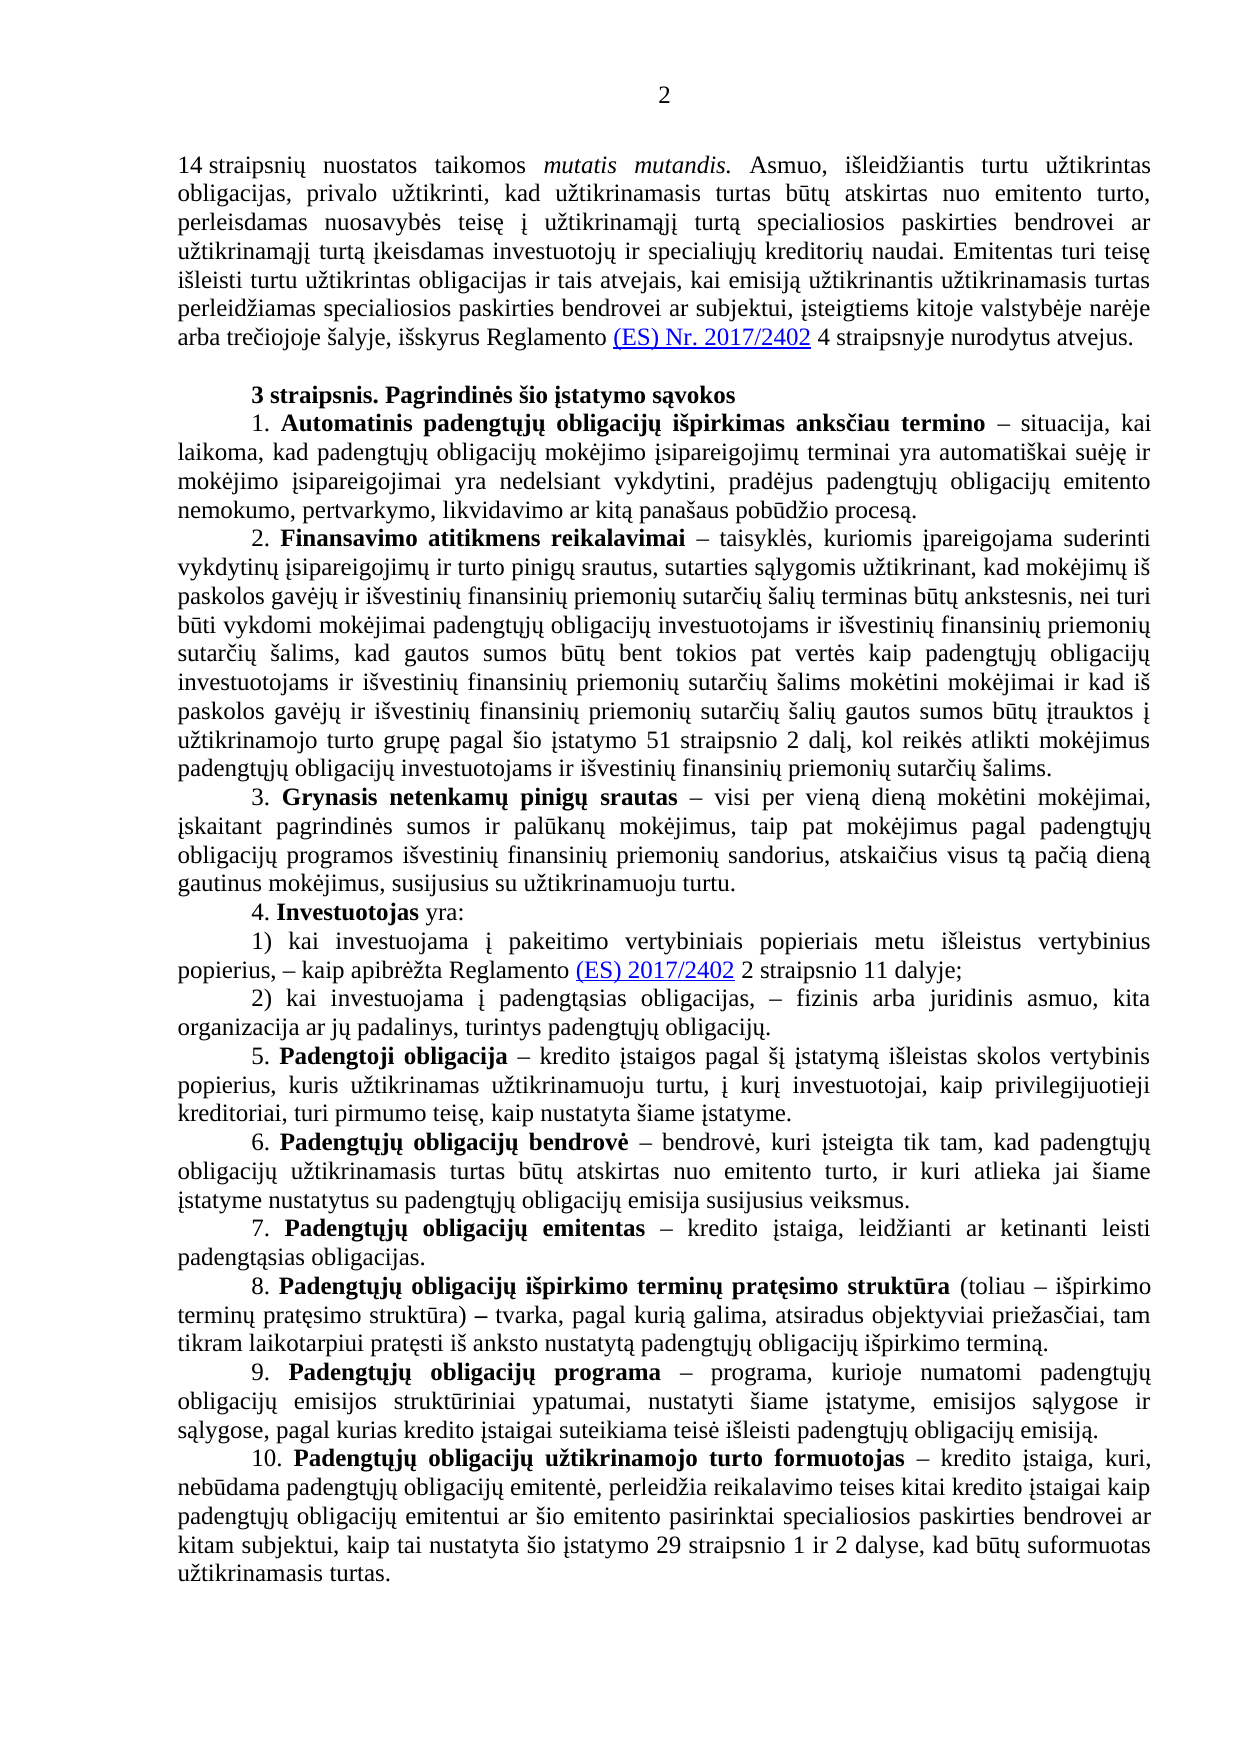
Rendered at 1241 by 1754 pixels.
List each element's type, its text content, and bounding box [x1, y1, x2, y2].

text 3 straipsnis. Pagrindinės šio įstatymo sąvokos [177, 380, 1152, 408]
text 6. Padengtųjų obligacijų bendrovė – bendrovė, kuri įsteigta tik tam, kad padengtųjų obligacijų užtikrinamasis turtas būtų atskirtas nuo emitento turto, ir kuri atlieka jai šiame įstatyme nustatytus su padengtųjų obligacijų emisija susijusius veiksmus. [177, 1127, 1152, 1213]
text 4. Investuotojas yra: [177, 897, 1152, 926]
text 5. Padengtoji obligacija – kredito įstaigos pagal šį įstatymą išleistas skolos vertybinis popierius, kuris užtikrinamas užtikrinamuoju turtu, į kurį investuotojai, kaip privilegijuotieji kreditoriai, turi pirmumo teisę, kaip nustatyta šiame įstatyme. [177, 1041, 1152, 1127]
text 9. Padengtųjų obligacijų programa – programa, kurioje numatomi padengtųjų obligacijų emisijos struktūriniai ypatumai, nustatyti šiame įstatyme, emisijos sąlygose ir sąlygose, pagal kurias kredito įstaigai suteikiama teisė išleisti padengtųjų obligacijų emisiją. [177, 1357, 1152, 1443]
text 1) kai investuojama į pakeitimo vertybiniais popieriais metu išleistus vertybinius popierius, – kaip apibrėžta Reglamento (ES) 2017/2402 2 straipsnio 11 dalyje; [177, 926, 1152, 983]
text 1. Automatinis padengtųjų obligacijų išpirkimas anksčiau termino – situacija, kai laikoma, kad padengtųjų obligacijų mokėjimo įsipareigojimų terminai yra automatiškai suėję ir mokėjimo įsipareigojimai yra nedelsiant vykdytini, pradėjus padengtųjų obligacijų emitento nemokumo, pertvarkymo, likvidavimo ar kitą panašaus pobūdžio procesą. [177, 408, 1152, 523]
text 10. Padengtųjų obligacijų užtikrinamojo turto formuotojas – kredito įstaiga, kuri, nebūdama padengtųjų obligacijų emitentė, perleidžia reikalavimo teises kitai kredito įstaigai kaip padengtųjų obligacijų emitentui ar šio emitento pasirinktai specialiosios paskirties bendrovei ar kitam subjektui, kaip tai nustatyta šio įstatymo 29 straipsnio 1 ir 2 dalyse, kad būtų suformuotas užtikrinamasis turtas. [177, 1443, 1152, 1587]
text 2) kai investuojama į padengtąsias obligacijas, – fizinis arba juridinis asmuo, kita organizacija ar jų padalinys, turintys padengtųjų obligacijų. [177, 983, 1152, 1041]
text 14 straipsnių nuostatos taikomos mutatis mutandis. Asmuo, išleidžiantis turtu užtikrintas obligacijas, privalo užtikrinti, kad užtikrinamasis turtas būtų atskirtas nuo emitento turto, perleisdamas nuosavybės teisę į užtikrinamąjį turtą specialiosios paskirties bendrovei ar užtikrinamąjį turtą įkeisdamas investuotojų ir specialiųjų kreditorių naudai. Emitentas turi teisę išleisti turtu užtikrintas obligacijas ir tais atvejais, kai emisiją užtikrinantis užtikrinamasis turtas perleidžiamas specialiosios paskirties bendrovei ar subjektui, įsteigtiems kitoje valstybėje narėje arba trečiojoje šalyje, išskyrus Reglamento (ES) Nr. 2017/2402 4 straipsnyje nurodytus atvejus. [177, 150, 1152, 351]
text 3. Grynasis netenkamų pinigų srautas – visi per vieną dieną mokėtini mokėjimai, įskaitant pagrindinės sumos ir palūkanų mokėjimus, taip pat mokėjimus pagal padengtųjų obligacijų programos išvestinių finansinių priemonių sandorius, atskaičius visus tą pačią dieną gautinus mokėjimus, susijusius su užtikrinamuoju turtu. [177, 782, 1152, 897]
text 8. Padengtųjų obligacijų išpirkimo terminų pratęsimo struktūra (toliau – išpirkimo terminų pratęsimo struktūra) – tvarka, pagal kurią galima, atsiradus objektyviai priežasčiai, tam tikram laikotarpiui pratęsti iš anksto nustatytą padengtųjų obligacijų išpirkimo terminą. [177, 1271, 1152, 1357]
text 2. Finansavimo atitikmens reikalavimai – taisyklės, kuriomis įpareigojama suderinti vykdytinų įsipareigojimų ir turto pinigų srautus, sutarties sąlygomis užtikrinant, kad mokėjimų iš paskolos gavėjų ir išvestinių finansinių priemonių sutarčių šalių terminas būtų ankstesnis, nei turi būti vykdomi mokėjimai padengtųjų obligacijų investuotojams ir išvestinių finansinių priemonių sutarčių šalims, kad gautos sumos būtų bent tokios pat vertės kaip padengtųjų obligacijų investuotojams ir išvestinių finansinių priemonių sutarčių šalims mokėtini mokėjimai ir kad iš paskolos gavėjų ir išvestinių finansinių priemonių sutarčių šalių gautos sumos būtų įtrauktos į užtikrinamojo turto grupę pagal šio įstatymo 51 straipsnio 2 dalį, kol reikės atlikti mokėjimus padengtųjų obligacijų investuotojams ir išvestinių finansinių priemonių sutarčių šalims. [177, 523, 1152, 782]
text 7. Padengtųjų obligacijų emitentas – kredito įstaiga, leidžianti ar ketinanti leisti padengtąsias obligacijas. [177, 1213, 1152, 1271]
